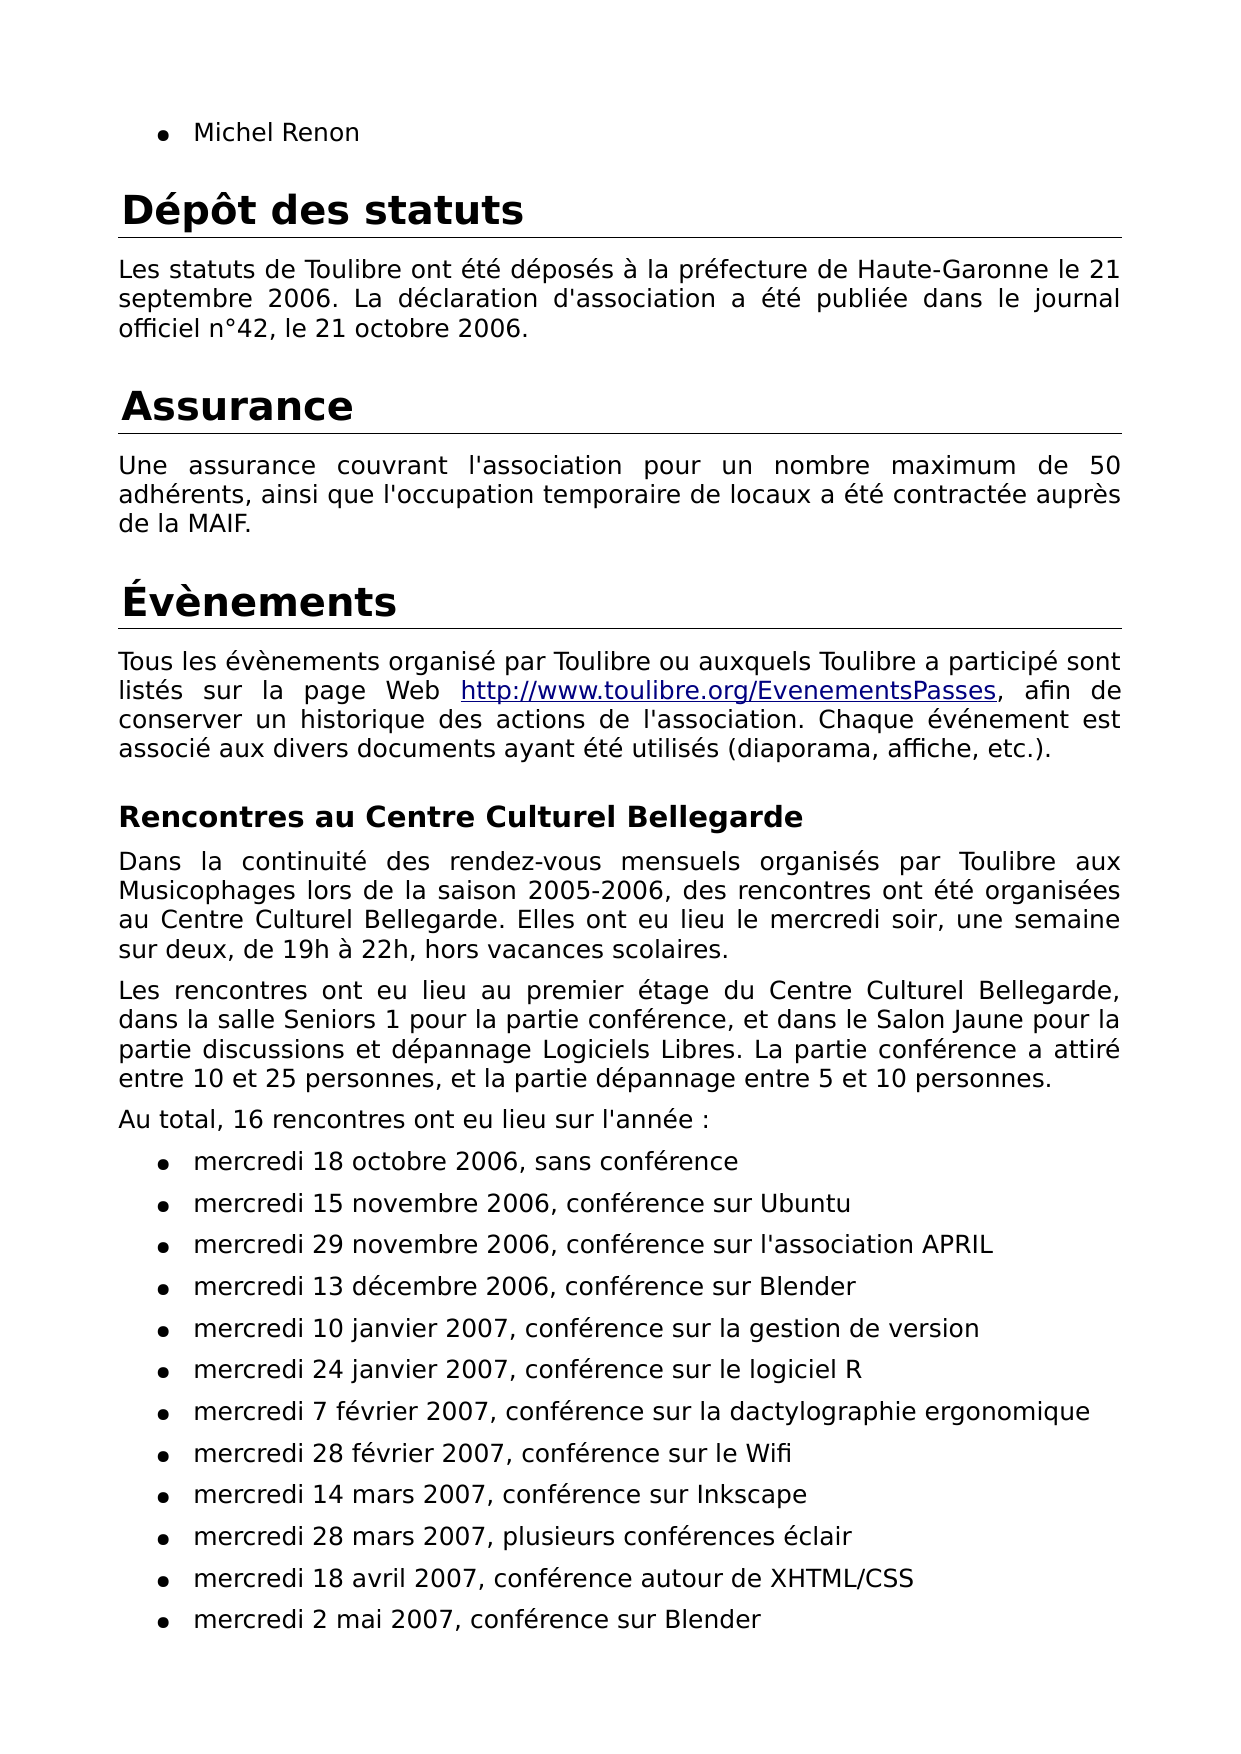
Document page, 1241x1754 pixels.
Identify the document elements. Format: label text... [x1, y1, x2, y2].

list mercredi 10 janvier 2007, conférence sur la gestion de version [156, 1314, 1122, 1343]
subtitle Évènements [118, 576, 1122, 628]
text Au total, 16 rencontres ont eu lieu sur l'année : [118, 1106, 1122, 1135]
subtitle Assurance [118, 380, 1122, 433]
list mercredi 2 mai 2007, conférence sur Blender [156, 1606, 1122, 1635]
list Michel Renon [156, 118, 1122, 147]
list mercredi 15 novembre 2006, conférence sur Ubuntu [156, 1189, 1122, 1218]
list mercredi 28 mars 2007, plusieurs conférences éclair [156, 1522, 1122, 1551]
list mercredi 7 février 2007, conférence sur la dactylographie ergonomique [156, 1397, 1122, 1426]
text Les rencontres ont eu lieu au premier étage du Centre Culturel Bellegarde, dans la salle Seniors 1 pour la partie conférence, et dans le Salon Jaune pour la partie discussions et dépannage Logiciels Libres. La partie conférence a attiré entre 10 et 25 personnes, et la partie dépannage entre 5 et 10 personnes. [118, 976, 1122, 1093]
list mercredi 18 avril 2007, conférence autour de XHTML/CSS [156, 1564, 1122, 1593]
subtitle Rencontres au Centre Culturel Bellegarde [118, 801, 1122, 835]
list mercredi 28 février 2007, conférence sur le Wifi [156, 1439, 1122, 1468]
text Une assurance couvrant l'association pour un nombre maximum de 50 adhérents, ainsi que l'occupation temporaire de locaux a été contractée auprès de la MAIF. [118, 451, 1122, 538]
text Dans la continuité des rendez-vous mensuels organisés par Toulibre aux Musicophages lors de la saison 2005-2006, des rencontres ont été organisées au Centre Culturel Bellegarde. Elles ont eu lieu le mercredi soir, une semaine sur deux, de 19h à 22h, hors vacances scolaires. [118, 847, 1122, 964]
list mercredi 18 octobre 2006, sans conférence [156, 1147, 1122, 1176]
list mercredi 24 janvier 2007, conférence sur le logiciel R [156, 1356, 1122, 1385]
text Tous les évènements organisé par Toulibre ou auxquels Toulibre a participé sont listés sur la page Web http://www.toulibre.org/EvenementsPasses, afin de conserver un historique des actions de l'association. Chaque événement est associé aux divers documents ayant été utilisés (diaporama, affiche, etc.). [118, 647, 1122, 763]
subtitle Dépôt des statuts [118, 184, 1122, 237]
text Les statuts de Toulibre ont été déposés à la préfecture de Haute-Garonne le 21 septembre 2006. La déclaration d'association a été publiée dans le journal officiel n°42, le 21 octobre 2006. [118, 255, 1122, 343]
list mercredi 29 novembre 2006, conférence sur l'association APRIL [156, 1231, 1122, 1260]
list mercredi 13 décembre 2006, conférence sur Blender [156, 1272, 1122, 1301]
list mercredi 14 mars 2007, conférence sur Inkscape [156, 1481, 1122, 1510]
